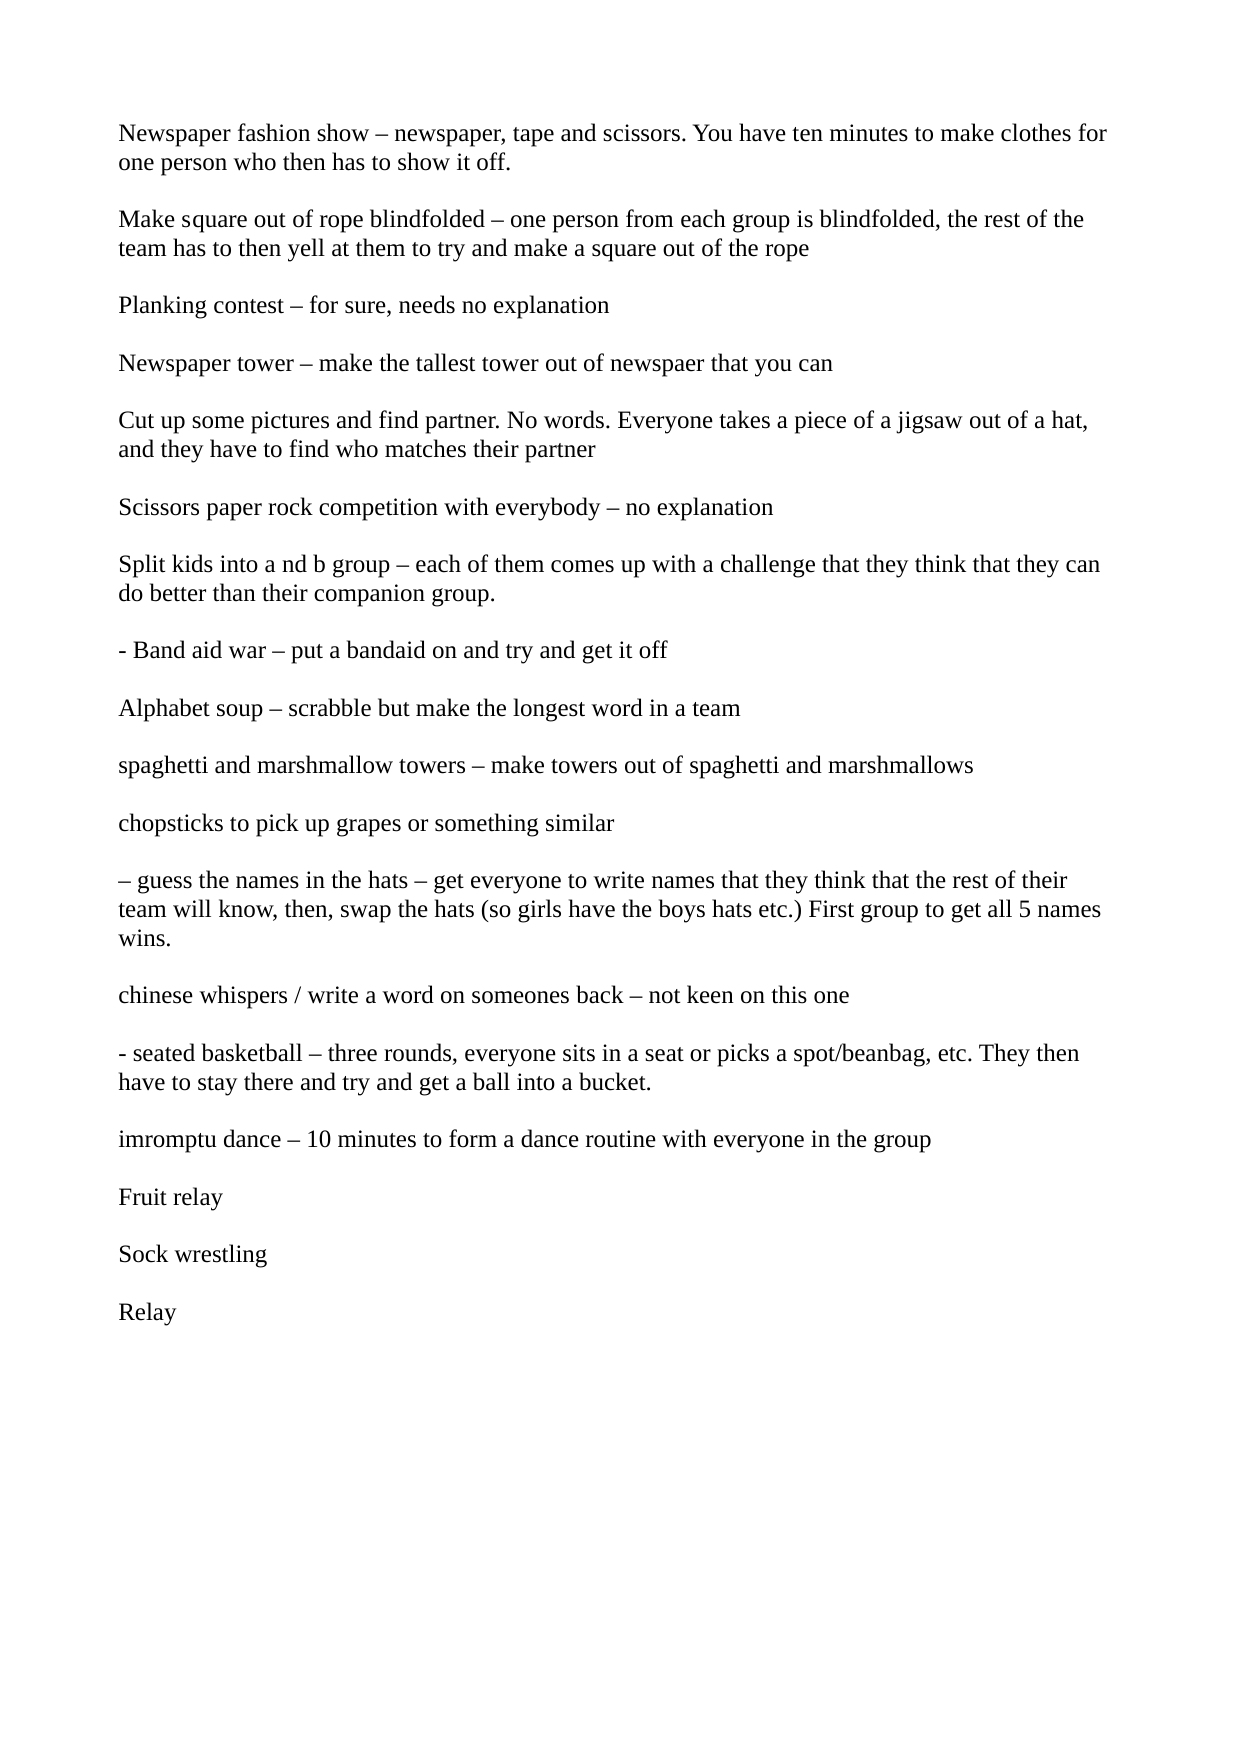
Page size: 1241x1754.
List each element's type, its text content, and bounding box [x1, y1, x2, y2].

text Make s quare out of rope blindfolded – one person from each group is blindfolded, the rest of the team has to then yell at them to try and make a square out of the rope [118, 204, 1122, 262]
text - seated basketball – three rounds, everyone sits in a seat or picks a spot/beanbag, etc. They then have to stay there and try and get a ball into a bucket. [118, 1038, 1122, 1096]
text Newspaper fashion show – newspaper, tape and scissors. You have ten minutes to make clothes for one person who then has to show it off. [118, 118, 1122, 176]
text Relay [118, 1297, 1122, 1326]
text chopsticks to pick up grapes or something similar [118, 808, 1122, 837]
text spaghetti and marshmallow towers – make towers out of spaghetti and marshmallows [118, 751, 1122, 779]
text Alphabet soup – scrabble but make the longest word in a team [118, 693, 1122, 722]
text Fruit relay [118, 1182, 1122, 1211]
text - Band aid war – put a bandaid on and try and get it off [118, 636, 1122, 664]
text Newspaper tower – make the tallest tower out of newspaer that you can [118, 348, 1122, 377]
text Split kids into a nd b group – each of them comes up with a challenge that they think that they can do better than their companion group. [118, 549, 1122, 607]
text chinese whispers / write a word on someones back – not keen on this one [118, 981, 1122, 1009]
text – guess the names in the hats – get everyone to write names that they think that the rest of their team will know, then, swap the hats (so girls have the boys hats etc.) First group to get all 5 names wins. [118, 866, 1122, 952]
text Scissors paper rock competition with everybody – no explanation [118, 492, 1122, 521]
text Cut up some pictures and find partner. No words. Everyone takes a piece of a jigsaw out of a hat, and they have to find who matches their partner [118, 406, 1122, 463]
text Sock wrestling [118, 1239, 1122, 1268]
text imromptu dance – 10 minutes to form a dance routine with everyone in the group [118, 1124, 1122, 1153]
text Planking contest – for sure, needs no explanation [118, 291, 1122, 319]
